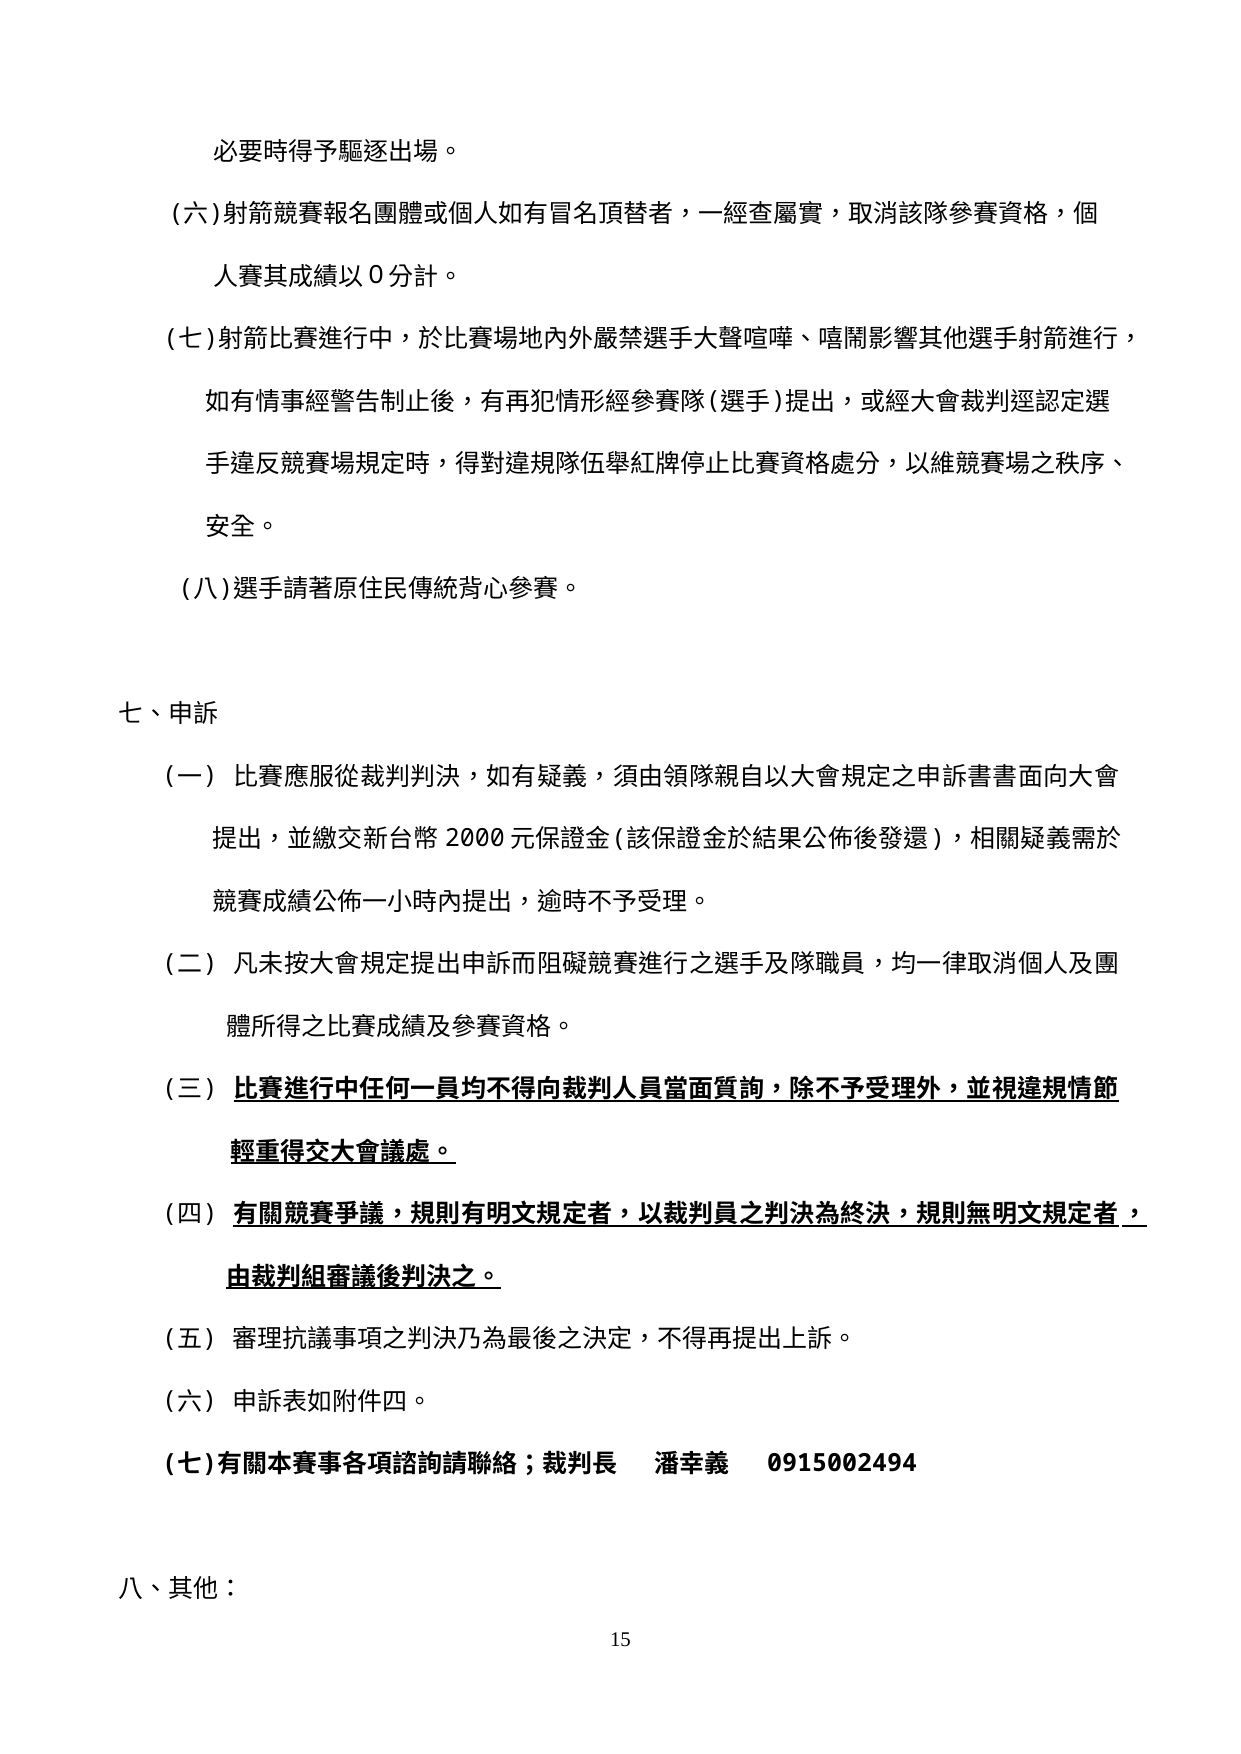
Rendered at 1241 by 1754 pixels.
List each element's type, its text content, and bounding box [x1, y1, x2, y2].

text 必要時得予驅逐出場。 [138, 108, 1122, 170]
text (七)射箭比賽進行中，於比賽場地內外嚴禁選手大聲喧嘩、嘻鬧影響其他選手射箭進行，如有情事經警告制止後，有再犯情形經參賽隊(選手)提出，或經大會裁判逕認定選手違反競賽場規定時，得對違規隊伍舉紅牌停止比賽資格處分，以維競賽場之秩序、安全。 [118, 295, 1122, 545]
text 八、其他： [118, 1545, 1122, 1608]
text (八)選手請著原住民傳統背心參賽。 [118, 545, 1122, 608]
text (二) 凡未按大會規定提出申訴而阻礙競賽進行之選手及隊職員，均一律取消個人及團體所得之比賽成績及參賽資格。 [162, 920, 1122, 1045]
text (六)射箭競賽報名團體或個人如有冒名頂替者，一經查屬實，取消該隊參賽資格，個人賽其成績以O分計。 [138, 170, 1122, 295]
text (四) 有關競賽爭議，規則有明文規定者，以裁判員之判決為終決，規則無明文規定者，由裁判組審議後判決之。 [162, 1170, 1122, 1295]
text (五) 審理抗議事項之判決乃為最後之決定，不得再提出上訴。 [118, 1295, 1122, 1358]
text (三) 比賽進行中任何一員均不得向裁判人員當面質詢，除不予受理外，並視違規情節輕重得交大會議處。 [162, 1045, 1122, 1170]
text 七、申訴 [118, 670, 1122, 733]
text (一) 比賽應服從裁判判決，如有疑義，須由領隊親自以大會規定之申訴書書面向大會提出，並繳交新台幣2000元保證金(該保證金於結果公佈後發還)，相關疑義需於競賽成績公佈一小時內提出，逾時不予受理。 [162, 733, 1122, 920]
text (七)有關本賽事各項諮詢請聯絡；裁判長 潘幸義 0915002494 [162, 1420, 1122, 1483]
text (六) 申訴表如附件四。 [162, 1358, 1122, 1420]
